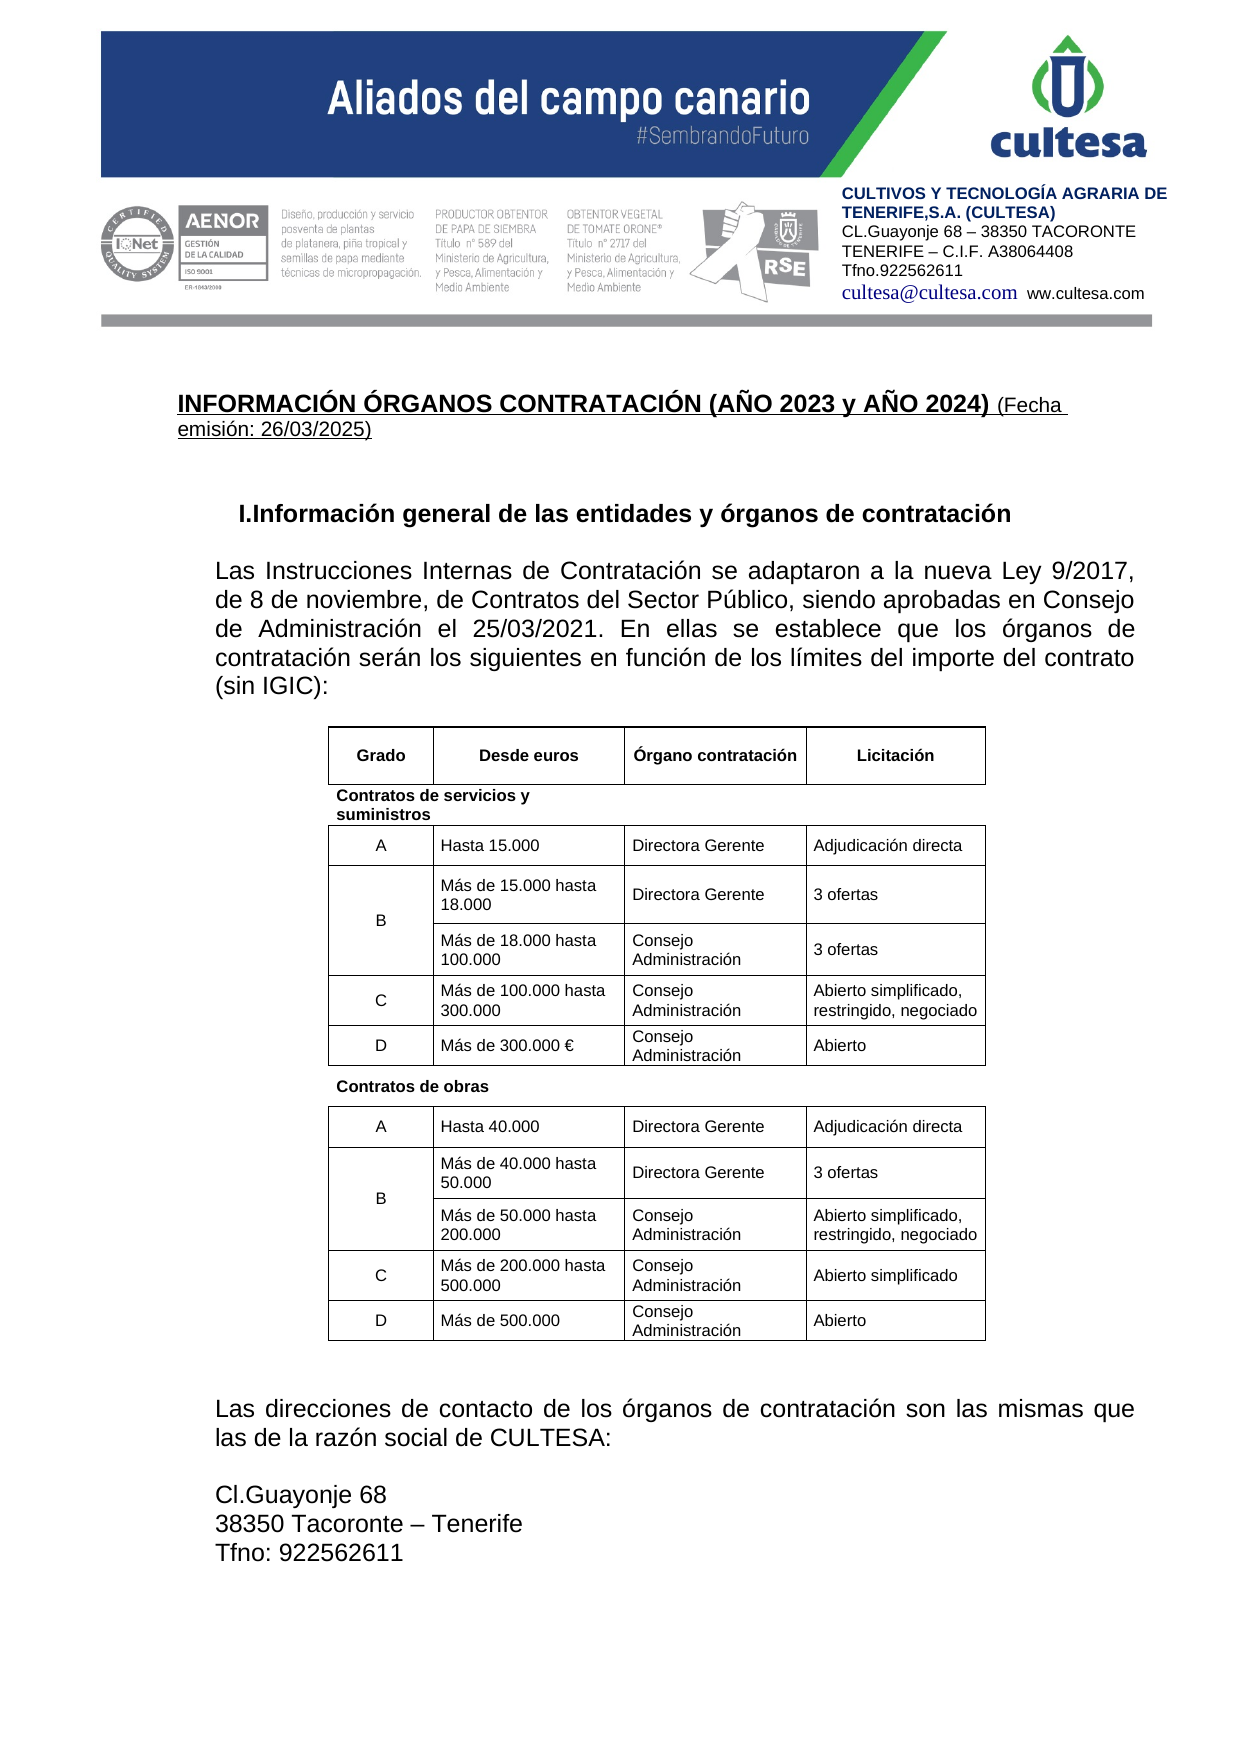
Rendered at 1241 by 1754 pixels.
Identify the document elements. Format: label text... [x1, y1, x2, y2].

table_header Licitación [807, 728, 985, 784]
text 38350 Tacoronte – Tenerife [215, 1509, 1137, 1538]
table_cell Directora Gerente [625, 826, 806, 865]
table_cell Más de 50.000 hasta 200.000 [434, 1199, 624, 1250]
table_cell Consejo Administración [625, 1251, 806, 1300]
table_cell Consejo Administración [625, 976, 806, 1025]
table_cell Más de 100.000 hasta 300.000 [434, 976, 624, 1025]
text Cl.Guayonje 68 [215, 1480, 1137, 1509]
table_cell Consejo Administración [625, 1026, 806, 1065]
table_cell [625, 785, 806, 825]
table_cell Directora Gerente [625, 1107, 806, 1147]
table_cell 3 ofertas [807, 1148, 985, 1198]
table_cell Hasta 15.000 [434, 826, 624, 865]
table_cell A [329, 1107, 433, 1147]
table_cell D [329, 1301, 433, 1340]
table_cell Más de 200.000 hasta 500.000 [434, 1251, 624, 1300]
table_cell C [329, 976, 433, 1025]
table_header Grado [329, 728, 433, 784]
table_cell [625, 1066, 806, 1106]
table_cell Hasta 40.000 [434, 1107, 624, 1147]
text Tfno: 922562611 [215, 1538, 1137, 1567]
table_cell 3 ofertas [807, 924, 985, 975]
table_header Órgano contratación [625, 728, 806, 784]
table_cell Abierto [807, 1026, 985, 1065]
table_header Desde euros [434, 728, 624, 784]
table_cell Contratos de servicios y suministros [329, 785, 625, 825]
text INFORMACIÓN ÓRGANOS CONTRATACIÓN (AÑO 2023 y AÑO 2024) (Fecha emisión: 26/03/2025) [177, 388, 1137, 441]
table_cell B [329, 866, 433, 975]
table_cell [806, 785, 985, 825]
table_cell Contratos de obras [329, 1066, 625, 1106]
table_cell Abierto simplificado [807, 1251, 985, 1300]
table_cell 3 ofertas [807, 866, 985, 923]
table_cell Adjudicación directa [807, 1107, 985, 1147]
table_cell Abierto simplificado, restringido, negociado [807, 1199, 985, 1250]
table_cell Consejo Administración [625, 1301, 806, 1340]
table_cell Directora Gerente [625, 866, 806, 923]
table_cell Consejo Administración [625, 924, 806, 975]
table_cell Adjudicación directa [807, 826, 985, 865]
table_cell D [329, 1026, 433, 1065]
table_cell C [329, 1251, 433, 1300]
text Las Instrucciones Internas de Contratación se adaptaron a la nueva Ley 9/2017, de 8 de noviembre, de Contratos del Sector Público, siendo aprobadas en Consejo de Administración el 25/03/2021. En ellas se establece que los órganos de contratación serán los siguientes en función de los límites del importe del contrato (sin IGIC): [215, 556, 1137, 700]
table_cell Más de 300.000 € [434, 1026, 624, 1065]
table_cell Directora Gerente [625, 1148, 806, 1198]
table_cell Abierto simplificado, restringido, negociado [807, 976, 985, 1025]
table_cell Abierto [807, 1301, 985, 1340]
list Información general de las entidades y órganos de contratación [215, 499, 1137, 527]
table_cell Consejo Administración [625, 1199, 806, 1250]
table_cell B [329, 1148, 433, 1250]
text Las direcciones de contacto de los órganos de contratación son las mismas que las de la razón social de CULTESA: [215, 1394, 1137, 1452]
table_cell Más de 500.000 [434, 1301, 624, 1340]
table_cell Más de 40.000 hasta 50.000 [434, 1148, 624, 1198]
table_cell Más de 18.000 hasta 100.000 [434, 924, 624, 975]
table_cell A [329, 826, 433, 865]
table_cell Más de 15.000 hasta 18.000 [434, 866, 624, 923]
table_cell [806, 1066, 985, 1106]
